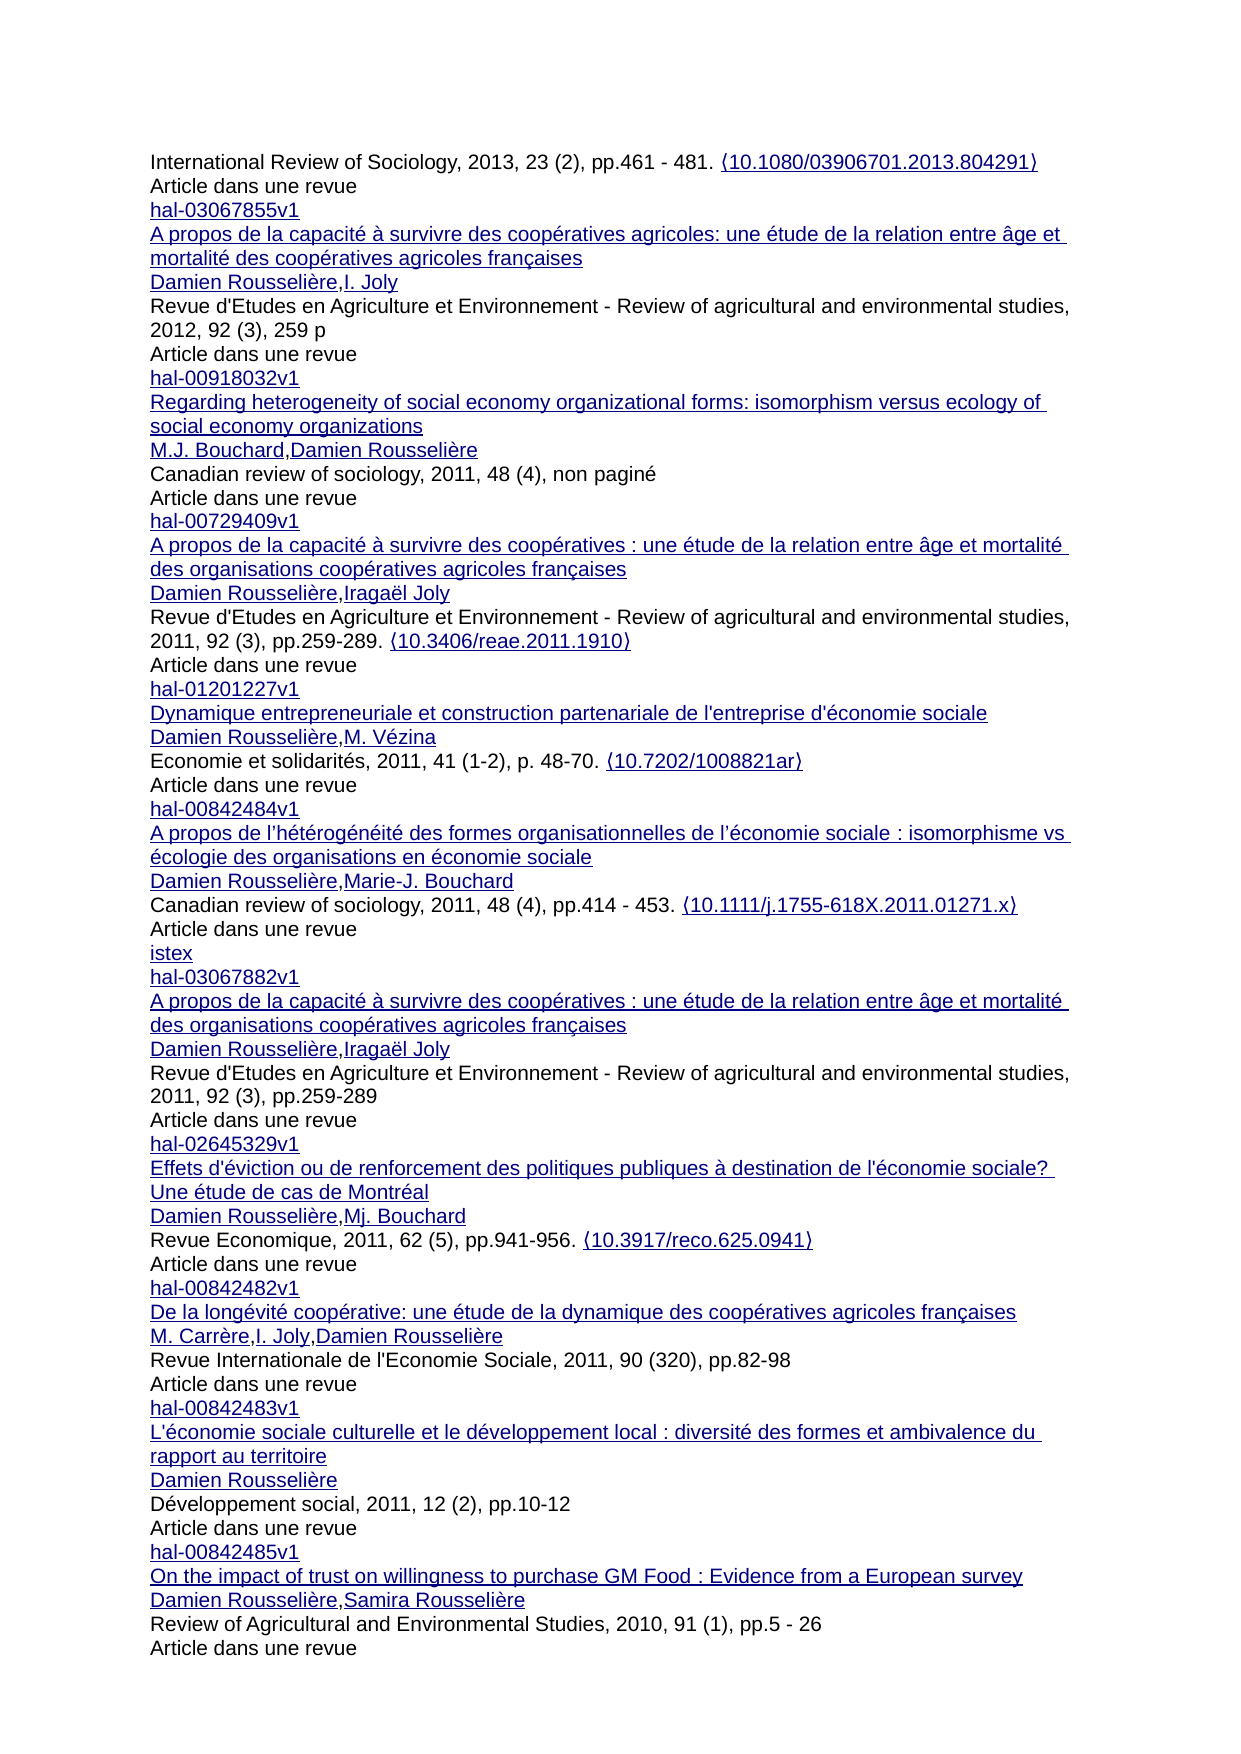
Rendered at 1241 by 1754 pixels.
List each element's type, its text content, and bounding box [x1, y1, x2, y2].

table_cell Regarding heterogeneity of social economy organizational forms: isomorphism versus ecology of social economy organizations M.J. Bouchard,Damien Rousselière Canadian review of sociology, 2011, 48 (4), non paginé Article dans une revue hal-00729409v1 [150, 390, 1090, 533]
table_cell Effets d'éviction ou de renforcement des politiques publiques à destination de l'économie sociale? Une étude de cas de Montréal Damien Rousselière,Mj. Bouchard Revue Economique, 2011, 62 (5), pp.941-956. ⟨10.3917/reco.625.0941⟩ Article dans une revue hal-00842482v1 [150, 1156, 1090, 1300]
table_cell A propos de la capacité à survivre des coopératives : une étude de la relation entre âge et mortalité des organisations coopératives agricoles françaises Damien Rousselière,Iragaël Joly Revue d'Etudes en Agriculture et Environnement - Review of agricultural and environmental studies, 2011, 92 (3), pp.259-289 Article dans une revue hal-02645329v1 [150, 989, 1090, 1156]
table_cell International Review of Sociology, 2013, 23 (2), pp.461 - 481. ⟨10.1080/03906701.2013.804291⟩ Article dans une revue hal-03067855v1 [150, 150, 1090, 222]
table_cell A propos de l’hétérogénéité des formes organisationnelles de l’économie sociale : isomorphisme vs écologie des organisations en économie sociale Damien Rousselière,Marie-J. Bouchard Canadian review of sociology, 2011, 48 (4), pp.414 - 453. ⟨10.1111/j.1755-618X.2011.01271.x⟩ Article dans une revue istex hal-03067882v1 [150, 821, 1090, 988]
table_cell A propos de la capacité à survivre des coopératives agricoles: une étude de la relation entre âge et mortalité des coopératives agricoles françaises Damien Rousselière,I. Joly Revue d'Etudes en Agriculture et Environnement - Review of agricultural and environmental studies, 2012, 92 (3), 259 p Article dans une revue hal-00918032v1 [150, 222, 1090, 389]
table_cell A propos de la capacité à survivre des coopératives : une étude de la relation entre âge et mortalité des organisations coopératives agricoles françaises Damien Rousselière,Iragaël Joly Revue d'Etudes en Agriculture et Environnement - Review of agricultural and environmental studies, 2011, 92 (3), pp.259-289. ⟨10.3406/reae.2011.1910⟩ Article dans une revue hal-01201227v1 [150, 533, 1090, 701]
table_cell De la longévité coopérative: une étude de la dynamique des coopératives agricoles françaises M. Carrère,I. Joly,Damien Rousselière Revue Internationale de l'Economie Sociale, 2011, 90 (320), pp.82-98 Article dans une revue hal-00842483v1 [150, 1300, 1090, 1420]
table_cell Dynamique entrepreneuriale et construction partenariale de l'entreprise d'économie sociale Damien Rousselière,M. Vézina Economie et solidarités, 2011, 41 (1-2), p. 48-70. ⟨10.7202/1008821ar⟩ Article dans une revue hal-00842484v1 [150, 701, 1090, 821]
table_cell L'économie sociale culturelle et le développement local : diversité des formes et ambivalence du rapport au territoire Damien Rousselière Développement social, 2011, 12 (2), pp.10-12 Article dans une revue hal-00842485v1 [150, 1420, 1090, 1563]
table_cell On the impact of trust on willingness to purchase GM Food : Evidence from a European survey Damien Rousselière,Samira Rousselière Review of Agricultural and Environmental Studies, 2010, 91 (1), pp.5 - 26 Article dans une revue [150, 1564, 1090, 1659]
